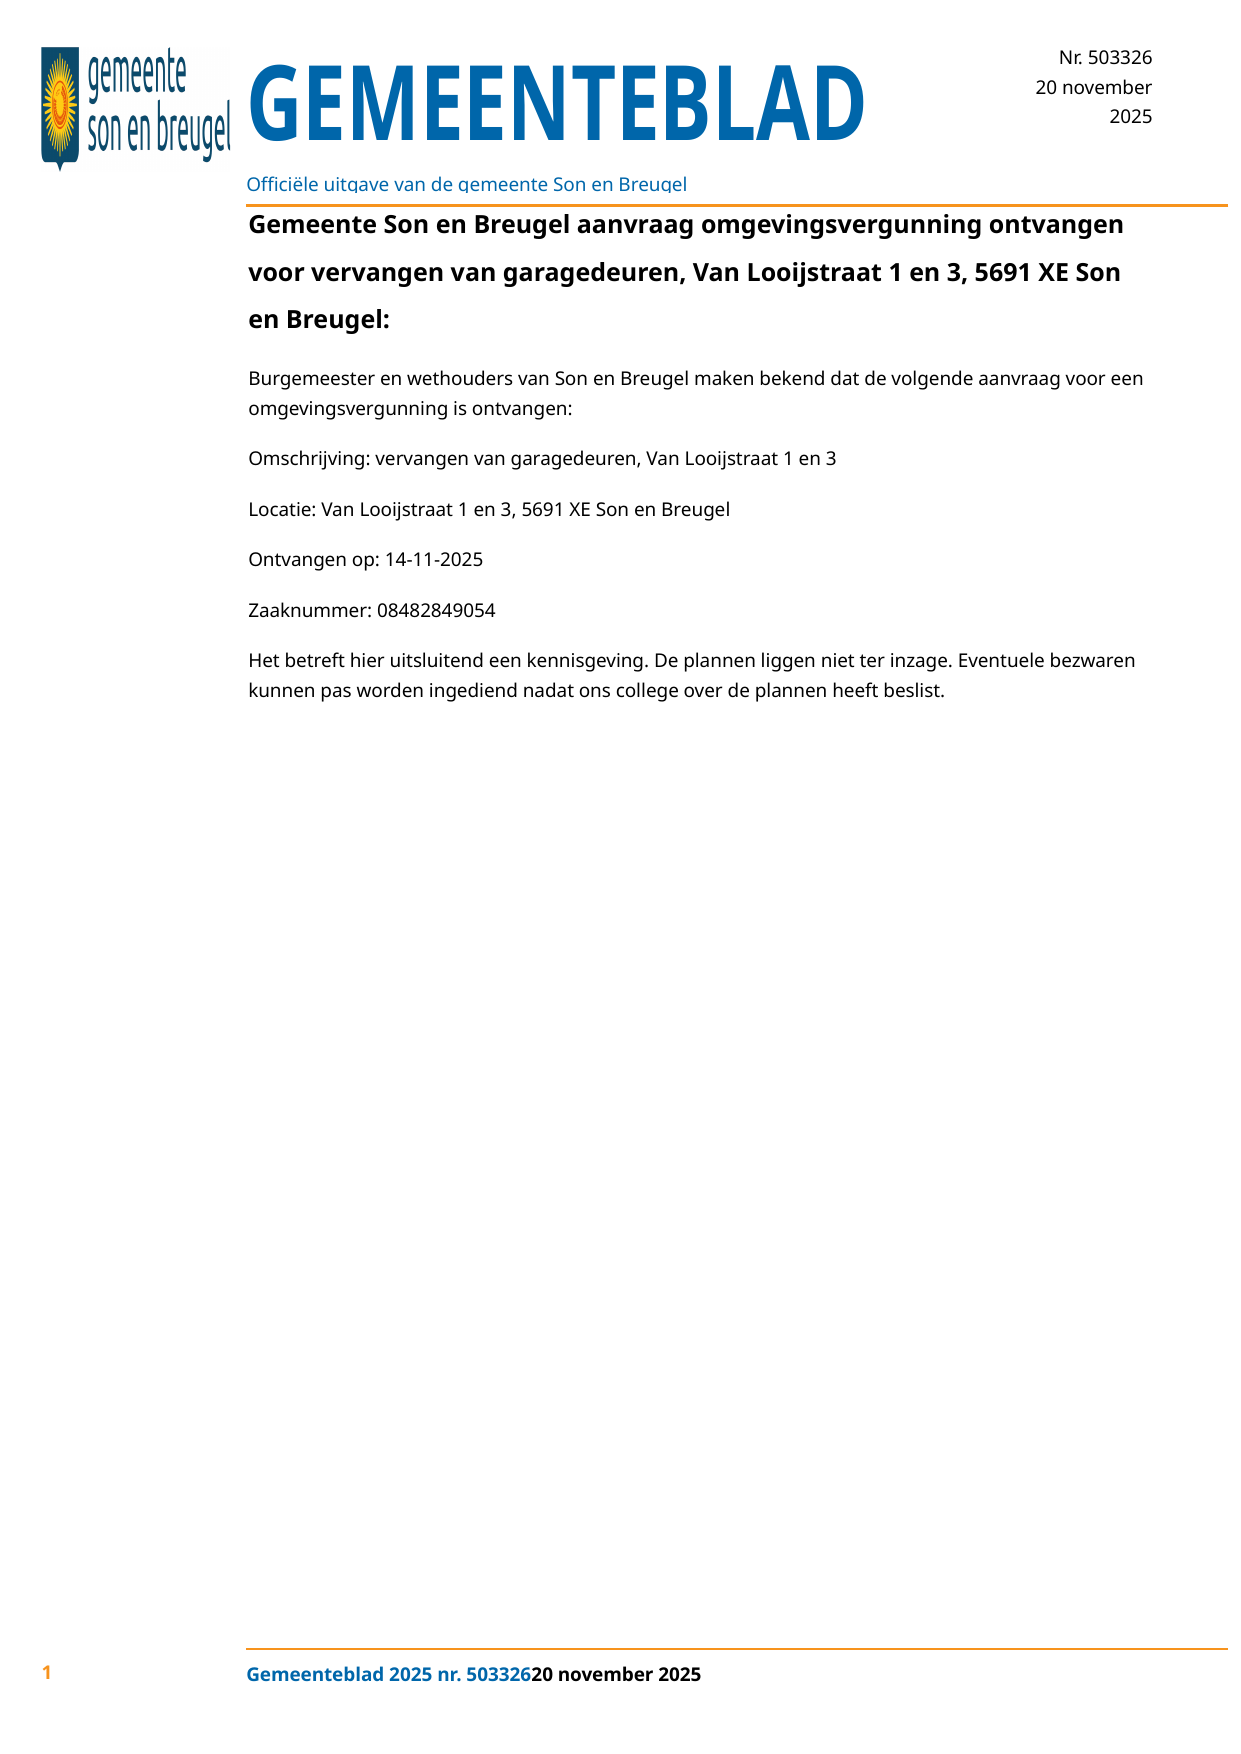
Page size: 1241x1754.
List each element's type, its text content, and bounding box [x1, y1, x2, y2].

text Omschrijving: vervangen van garagedeuren, Van Looijstraat 1 en 3 [248, 446, 1152, 471]
text Ontvangen op: 14-11-2025 [248, 546, 1152, 572]
text Zaaknummer: 08482849054 [248, 597, 1152, 622]
picture [41, 47, 231, 172]
text Burgemeester en wethouders van Son en Breugel maken bekend dat de volgende aanvraag voor een omgevingsvergunning is ontvangen: [248, 366, 1152, 421]
text Het betreft hier uitsluitend een kennisgeving. De plannen liggen niet ter inzage. Eventuele bezwaren kunnen pas worden ingediend nadat ons college over de plannen heeft beslist. [248, 647, 1152, 702]
text Locatie: Van Looijstraat 1 en 3, 5691 XE Son en Breugel [248, 496, 1152, 522]
text Gemeente Son en Breugel aanvraag omgevingsvergunning ontvangen voor vervangen van garagedeuren, Van Looijstraat 1 en 3, 5691 XE Son en Breugel: [248, 207, 1152, 336]
